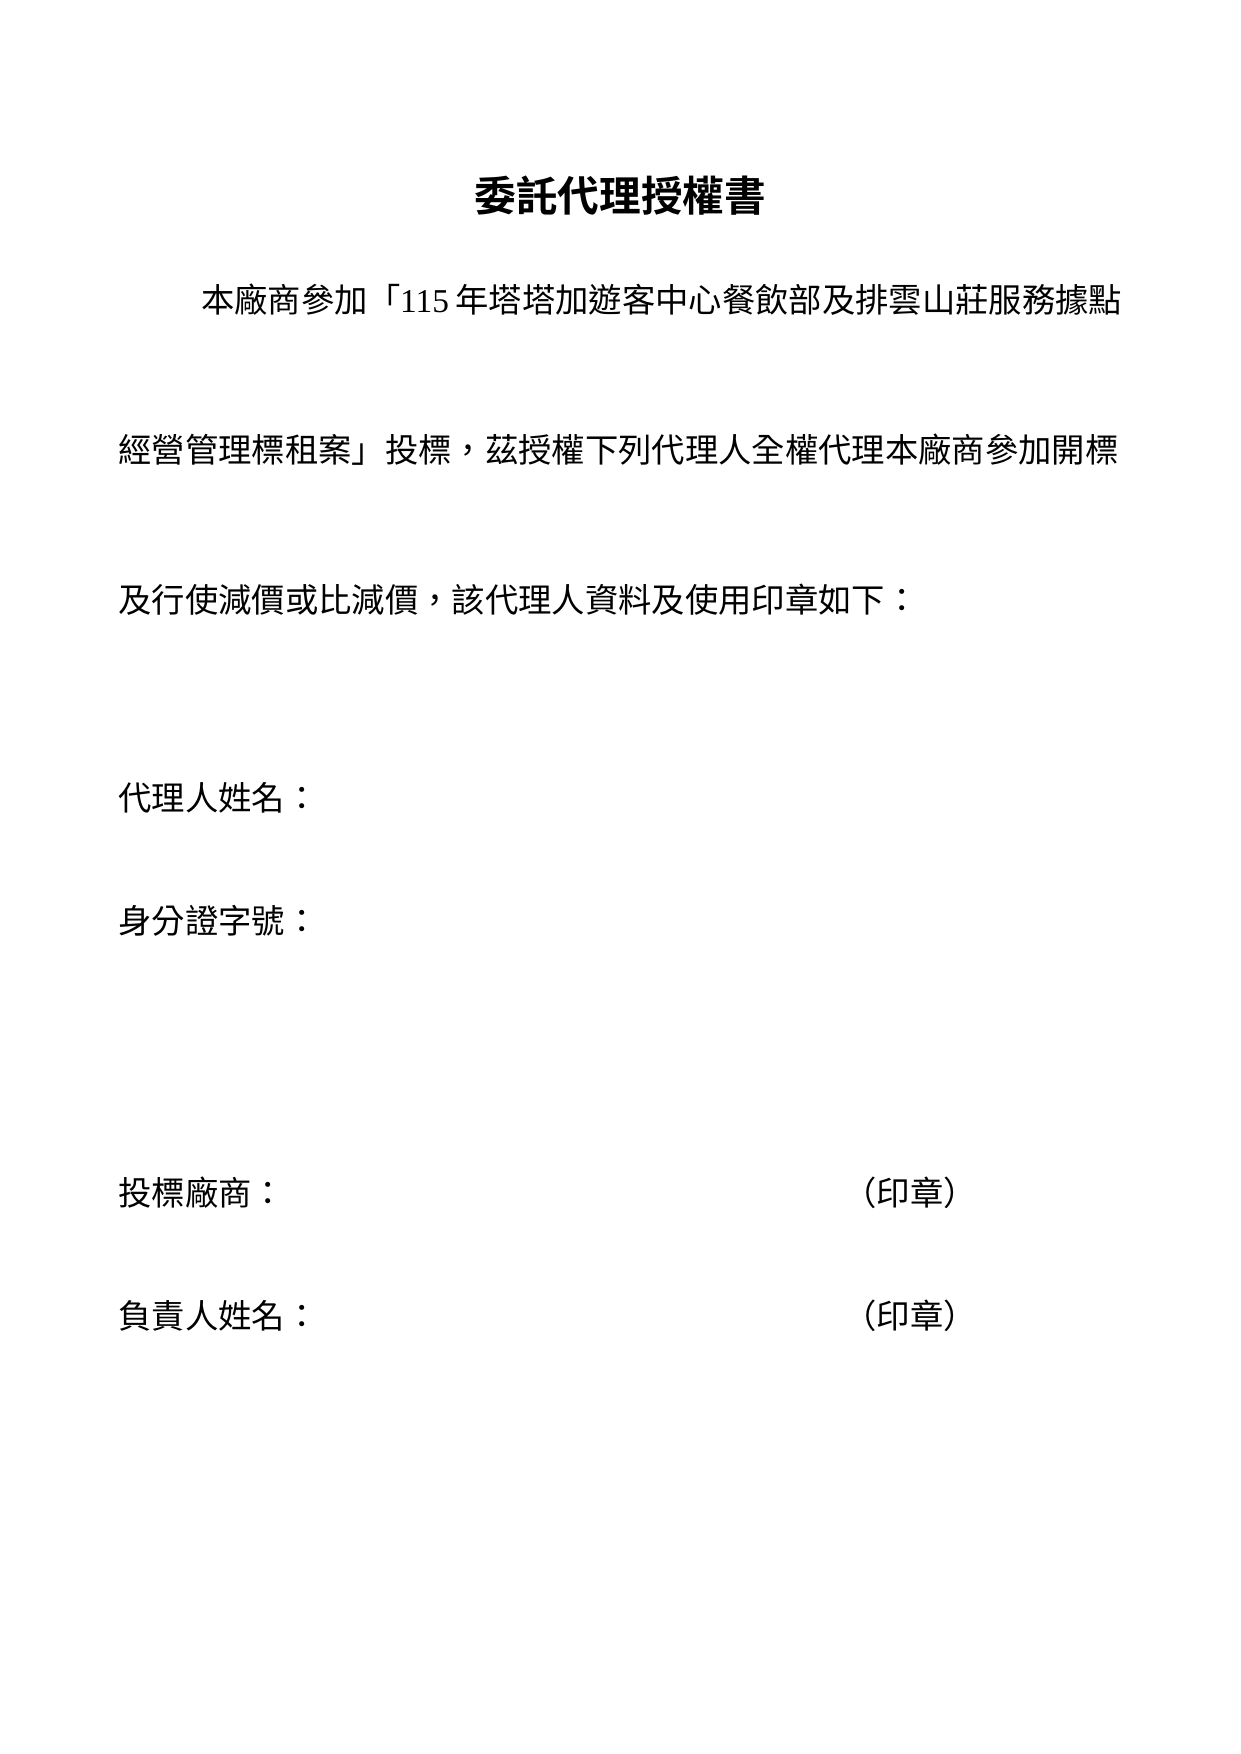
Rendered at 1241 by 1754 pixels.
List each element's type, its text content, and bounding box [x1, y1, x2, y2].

text 投標廠商： （印章） [118, 1154, 1122, 1229]
subtitle 委託代理授權書 [118, 164, 1122, 223]
text 代理人姓名： [118, 758, 1122, 833]
text 本廠商參加「115年塔塔加遊客中心餐飲部及排雲山莊服務據點經營管理標租案」投標，茲授權下列代理人全權代理本廠商參加開標及行使減價或比減價，該代理人資料及使用印章如下： [118, 260, 1122, 635]
text 身分證字號： [118, 882, 1122, 957]
text 負責人姓名： （印章） [118, 1277, 1122, 1352]
